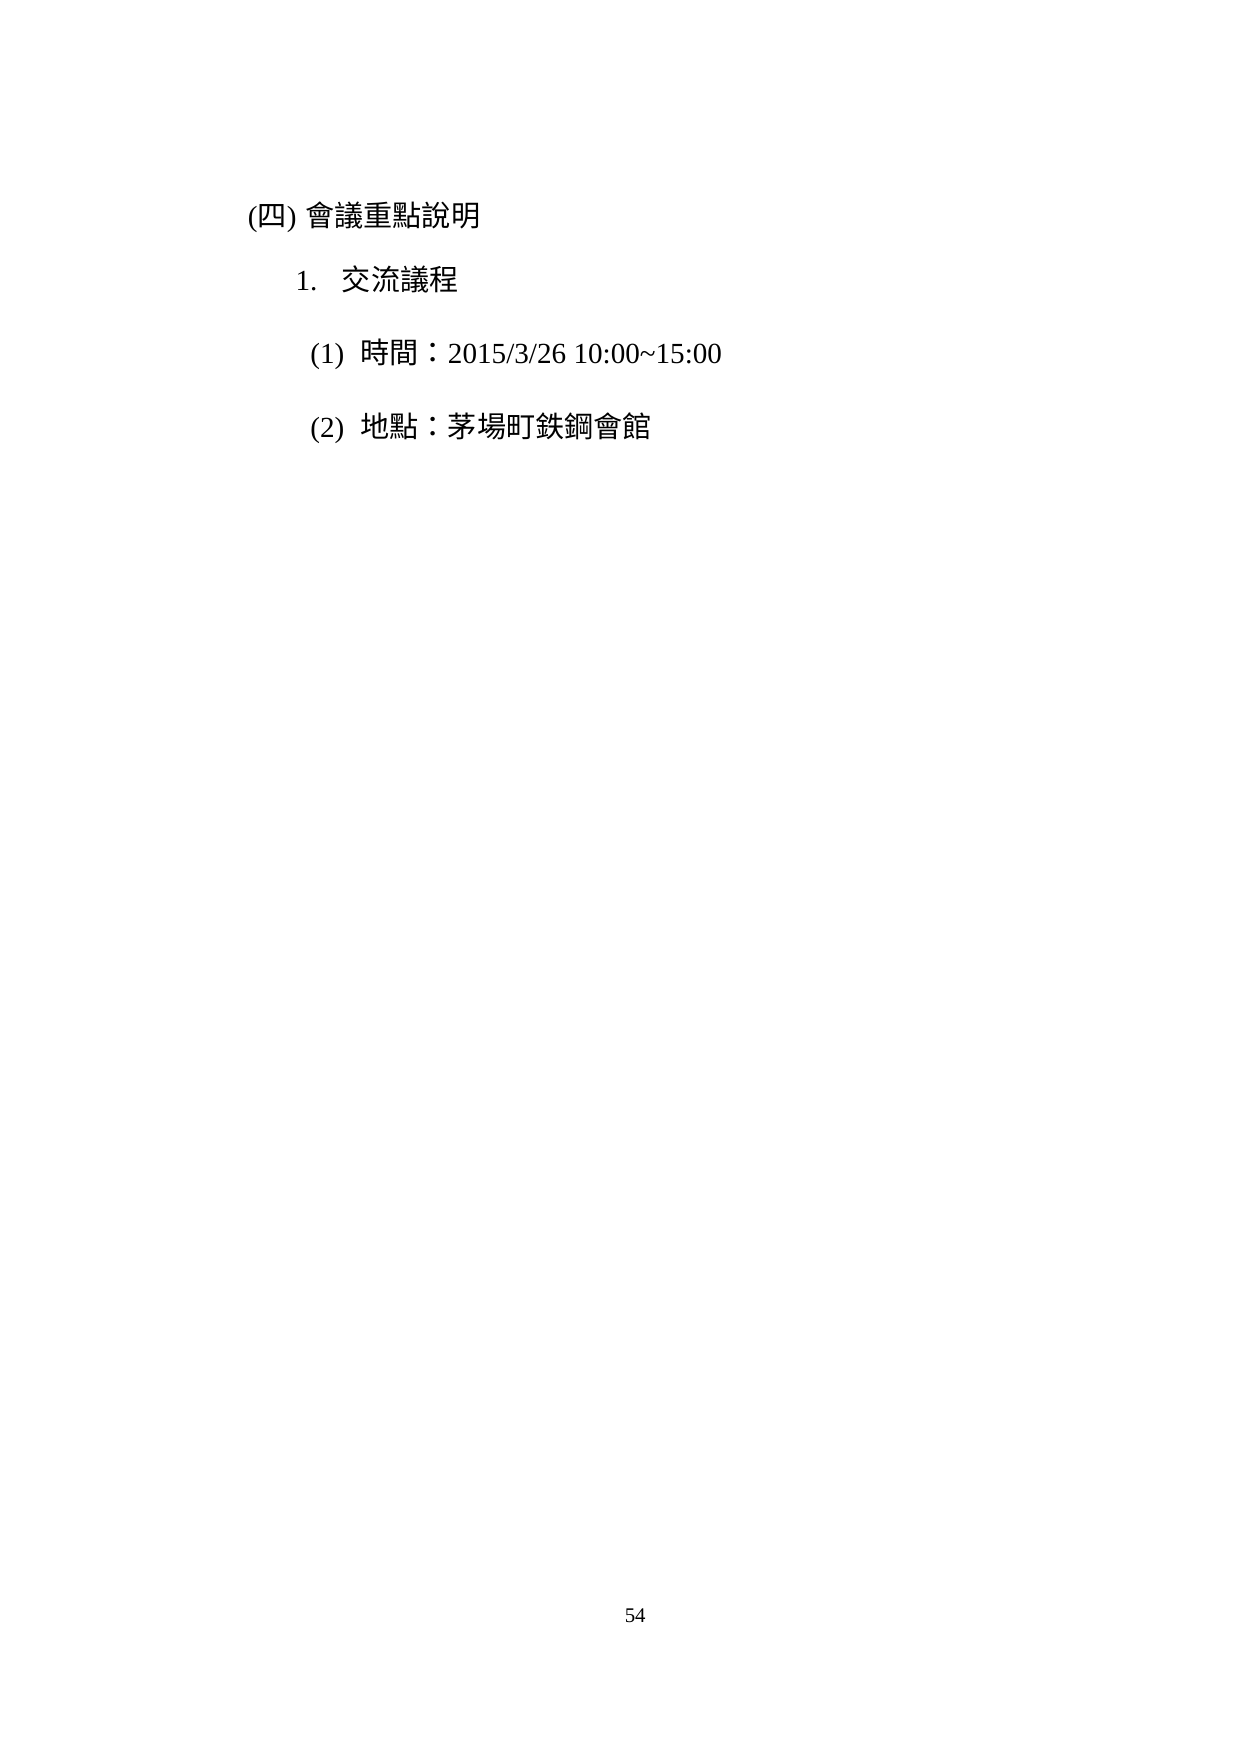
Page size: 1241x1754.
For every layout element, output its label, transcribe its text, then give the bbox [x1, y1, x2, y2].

list 會議重點說明 [248, 192, 1122, 234]
list 時間：2015/3/26 10:00~15:00 [310, 330, 1122, 372]
list 地點：茅場町鉄鋼會館 [310, 404, 1122, 446]
list 交流議程 [295, 256, 1122, 299]
